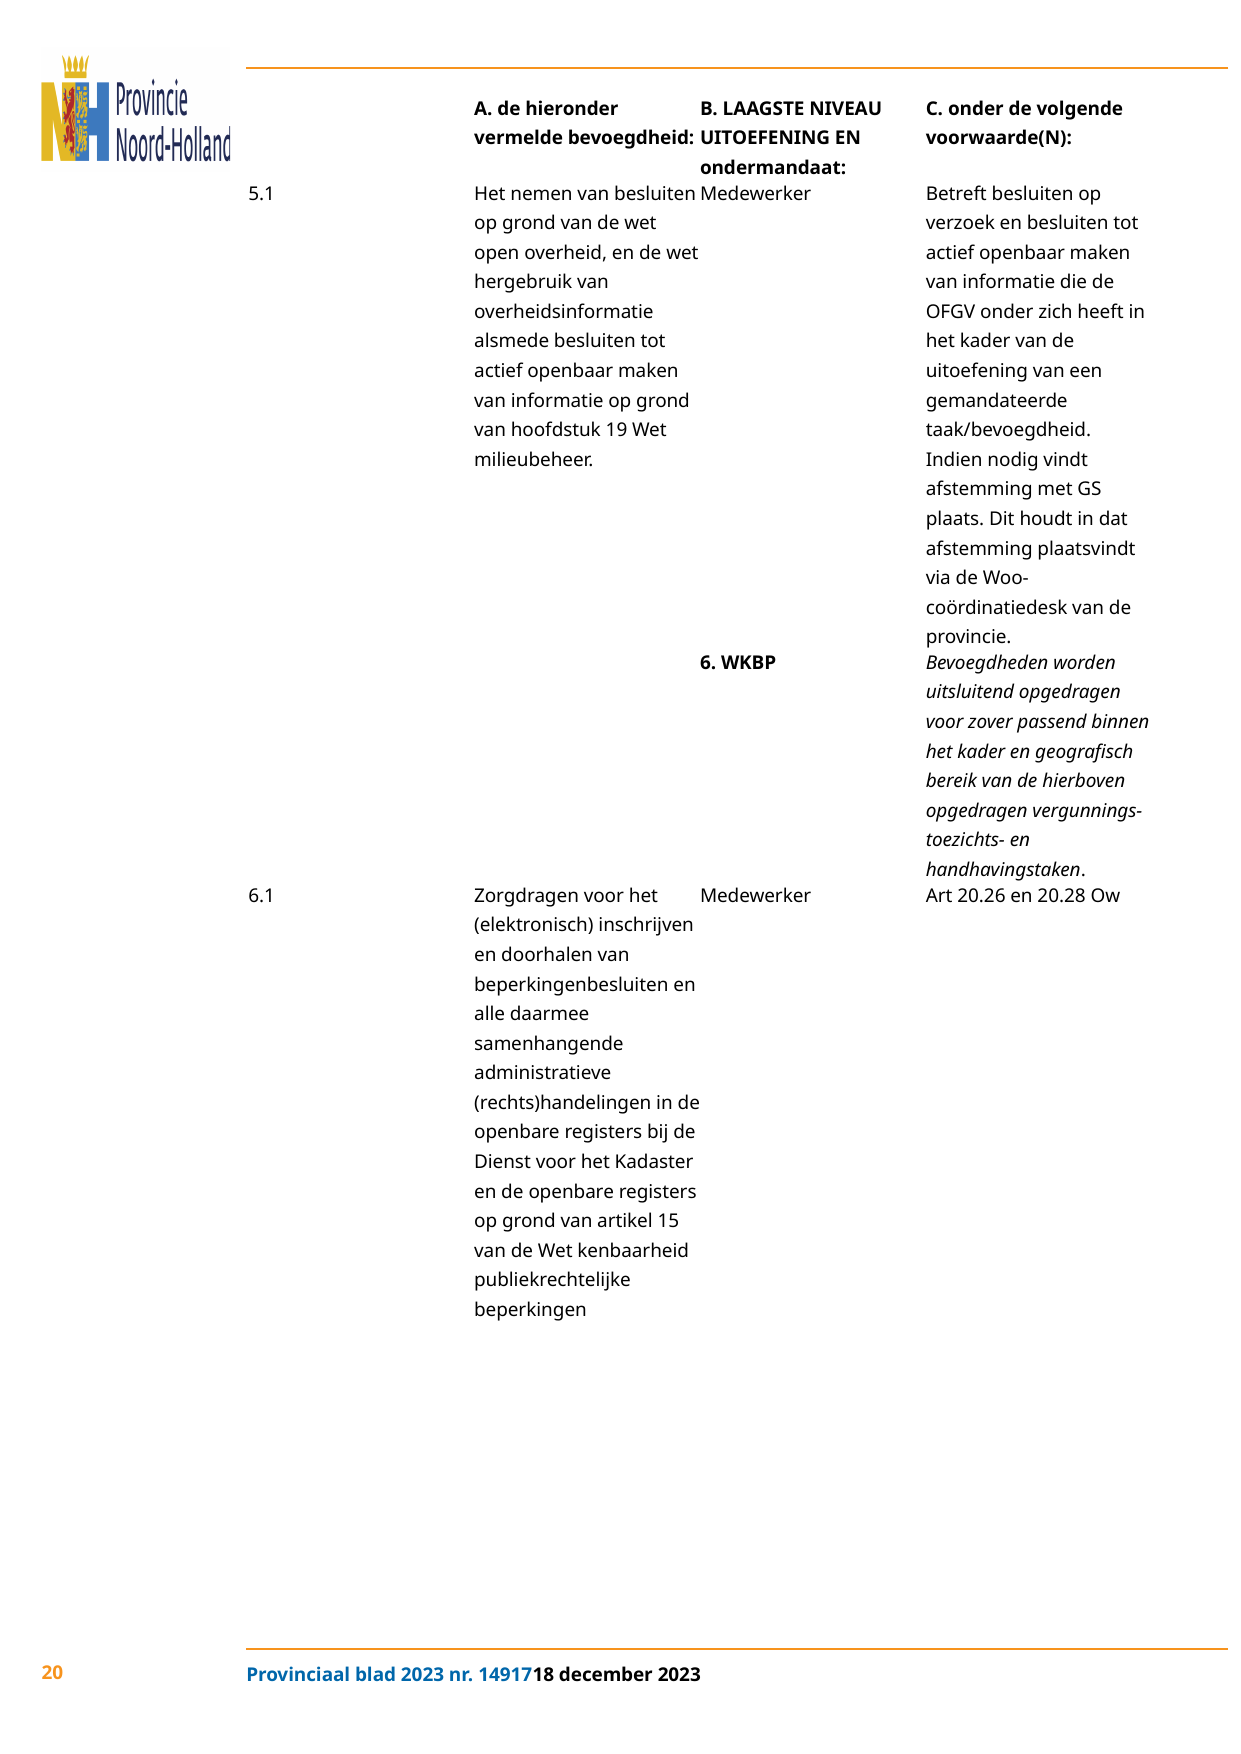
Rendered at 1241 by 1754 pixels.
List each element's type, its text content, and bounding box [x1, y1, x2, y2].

table_cell [474, 649, 700, 882]
table_header [248, 95, 474, 180]
table_cell Bevoegdheden worden uitsluitend opgedragen voor zover passend binnen het kader en geografisch bereik van de hierboven opgedragen vergunnings- toezichts- en handhavingstaken. [926, 649, 1152, 882]
table_cell Het nemen van besluiten op grond van de wet open overheid, en de wet hergebruik van overheidsinformatie alsmede besluiten tot actief openbaar maken van informatie op grond van hoofdstuk 19 Wet milieubeheer. [474, 180, 700, 649]
table_header B. LAAGSTE NIVEAU UITOEFENING EN ondermandaat: [700, 95, 926, 180]
table_cell 6. WKBP [700, 649, 926, 882]
picture [41, 47, 231, 172]
table_cell 5.1 [248, 180, 474, 649]
table_cell Medewerker [700, 882, 926, 1322]
table_cell 6.1 [248, 882, 474, 1322]
table_header A. de hieronder vermelde bevoegdheid: [474, 95, 700, 180]
table_cell Art 20.26 en 20.28 Ow [926, 882, 1152, 1322]
table_cell Betreft besluiten op verzoek en besluiten tot actief openbaar maken van informatie die de OFGV onder zich heeft in het kader van de uitoefening van een gemandateerde taak/bevoegdheid. Indien nodig vindt afstemming met GS plaats. Dit houdt in dat afstemming plaatsvindt via de Woo-coördinatiedesk van de provincie. [926, 180, 1152, 649]
table_header C. onder de volgende voorwaarde(N): [926, 95, 1152, 180]
table_cell [248, 649, 474, 882]
table_cell Zorgdragen voor het (elektronisch) inschrijven en doorhalen van beperkingenbesluiten en alle daarmee samenhangende administratieve (rechts)handelingen in de openbare registers bij de Dienst voor het Kadaster en de openbare registers op grond van artikel 15 van de Wet kenbaarheid publiekrechtelijke beperkingen [474, 882, 700, 1322]
table_cell Medewerker [700, 180, 926, 649]
